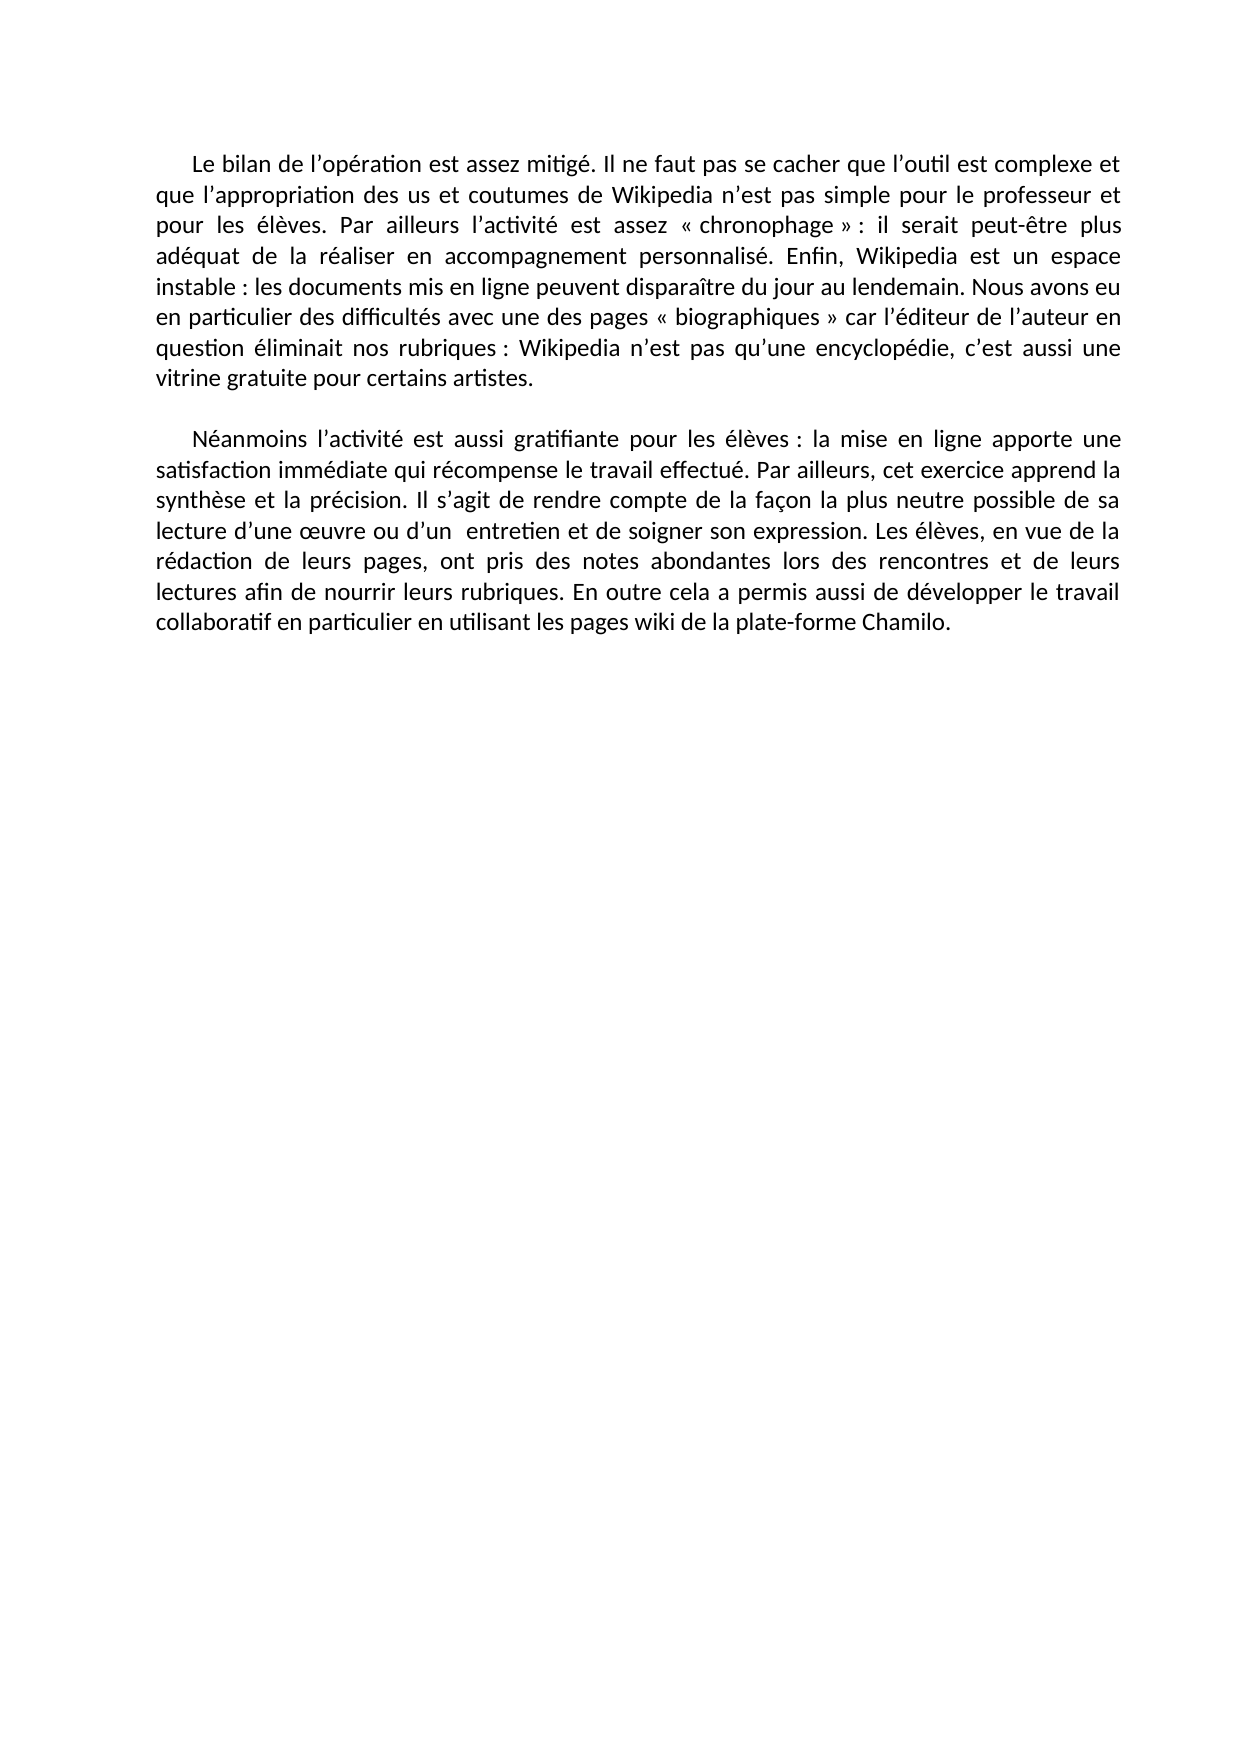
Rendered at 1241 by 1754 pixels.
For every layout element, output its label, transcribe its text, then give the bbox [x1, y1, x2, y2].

list Néanmoins l’activité est aussi gratifiante pour les élèves : la mise en ligne apporte une satisfaction immédiate qui récompense le travail effectué. Par ailleurs, cet exercice apprend la synthèse et la précision. Il s’agit de rendre compte de la façon la plus neutre possible de sa lecture d’une œuvre ou d’un entretien et de soigner son expression. Les élèves, en vue de la rédaction de leurs pages, ont pris des notes abondantes lors des rencontres et de leurs lectures afin de nourrir leurs rubriques. En outre cela a permis aussi de développer le travail collaboratif en particulier en utilisant les pages wiki de la plate-forme Chamilo. [156, 423, 1122, 637]
list Le bilan de l’opération est assez mitigé. Il ne faut pas se cacher que l’outil est complexe et que l’appropriation des us et coutumes de Wikipedia n’est pas simple pour le professeur et pour les élèves. Par ailleurs l’activité est assez « chronophage » : il serait peut-être plus adéquat de la réaliser en accompagnement personnalisé. Enfin, Wikipedia est un espace instable : les documents mis en ligne peuvent disparaître du jour au lendemain. Nous avons eu en particulier des difficultés avec une des pages « biographiques » car l’éditeur de l’auteur en question éliminait nos rubriques : Wikipedia n’est pas qu’une encyclopédie, c’est aussi une vitrine gratuite pour certains artistes. [156, 149, 1122, 393]
